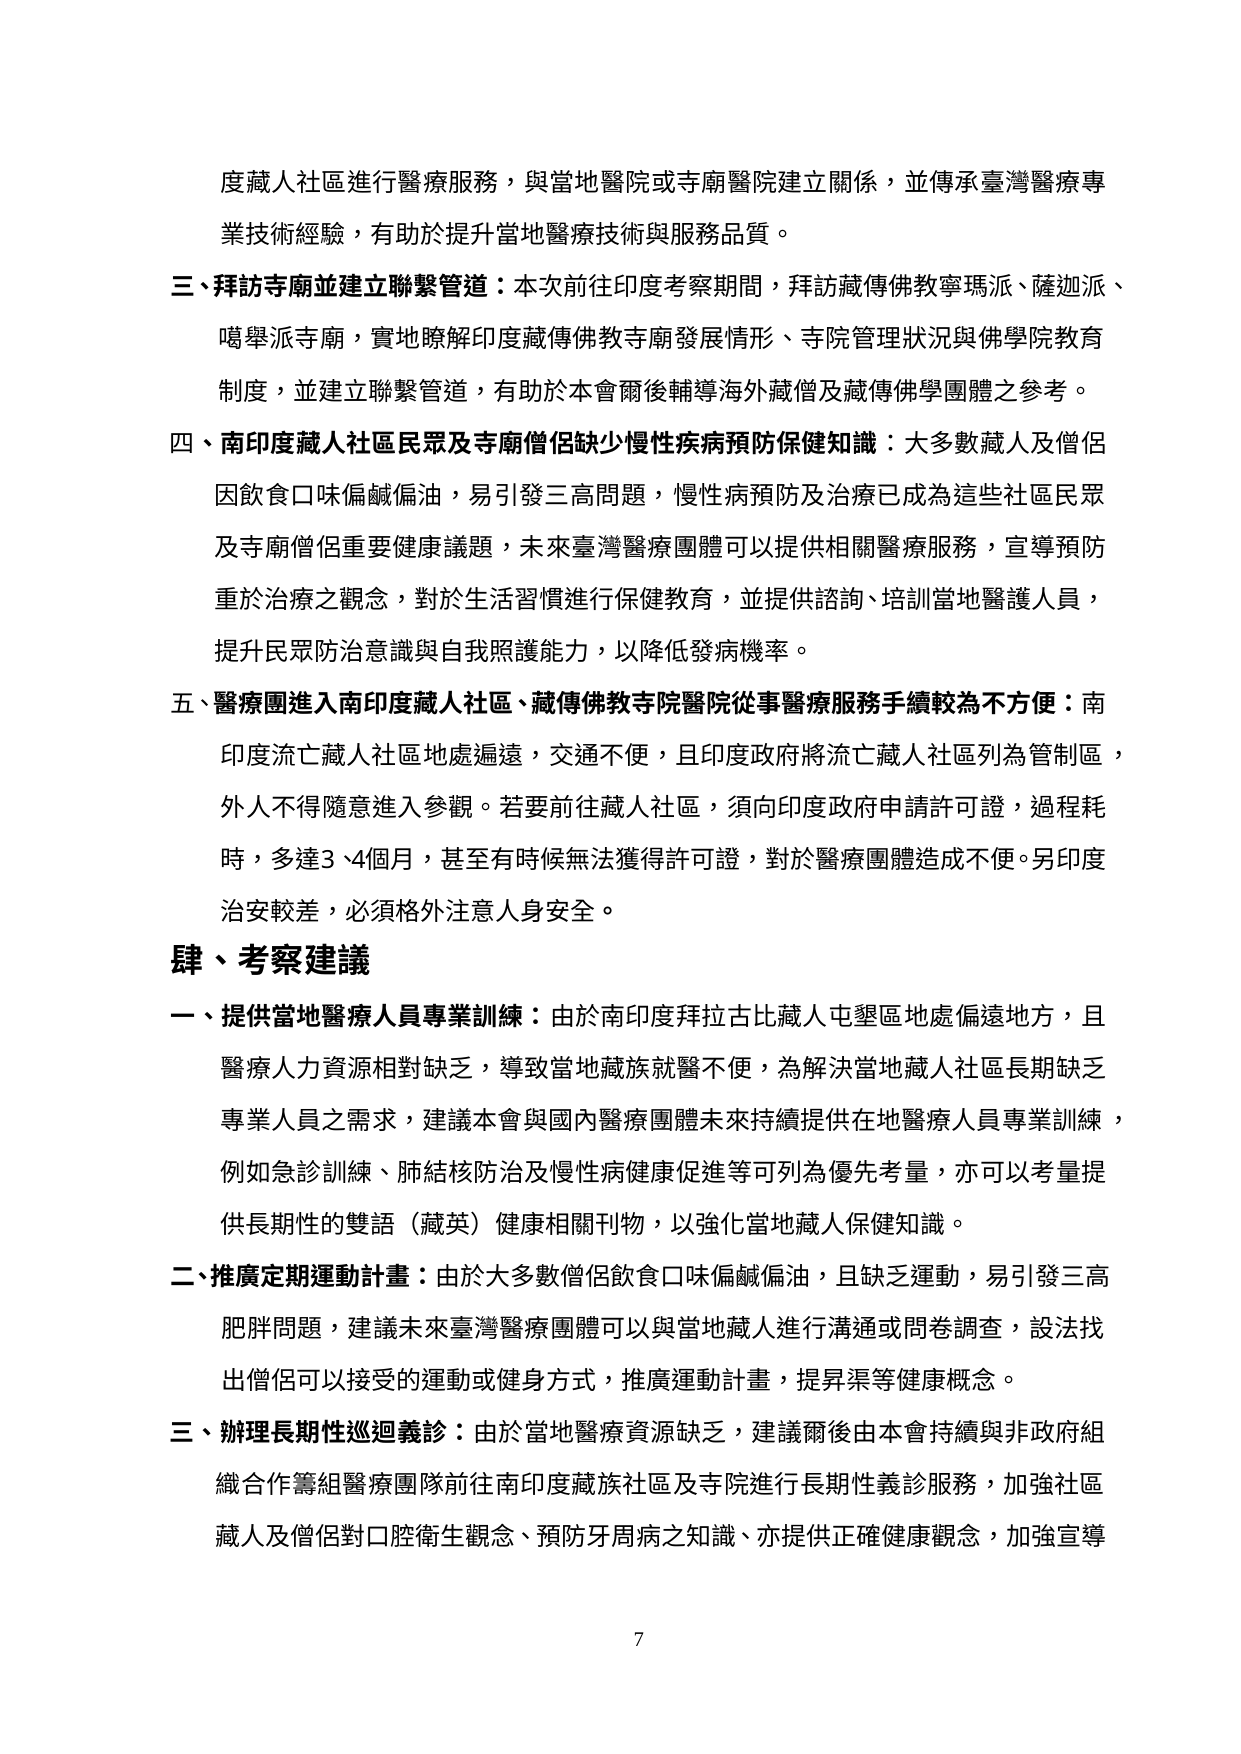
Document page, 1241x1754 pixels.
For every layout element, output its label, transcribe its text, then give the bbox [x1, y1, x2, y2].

text 三、辦理長期性巡迴義診：由於當地醫療資源缺乏，建議爾後由本會持續與非政府組織合作籌組醫療團隊前往南印度藏族社區及寺院進行長期性義診服務，加強社區藏人及僧侶對口腔衛生觀念、預防牙周病之知識、亦提供正確健康觀念，加強宣導 [169, 1400, 1106, 1556]
text 二、推廣定期運動計畫：由於大多數僧侶飲食口味偏鹹偏油，且缺乏運動，易引發三高、肥胖問題，建議未來臺灣醫療團體可以與當地藏人進行溝通或問卷調查，設法找出僧侶可以接受的運動或健身方式，推廣運動計畫，提昇渠等健康概念。 [171, 1244, 1106, 1400]
list 展現臺灣先進的醫療服務經驗：南印度藏人社區及寺廟長期嚴重缺乏醫療資源，民眾就醫相當不便，有待國際醫療團體及非政府組織協助提供當地醫療服務。由於臺灣醫療體系相當先進，期望臺灣非政府組織或醫療專業團隊能持續前往印度藏人社區進行醫療服務，與當地醫院或寺廟醫院建立關係，並傳承臺灣醫療專業技術經驗，有助於提升當地醫療技術與服務品質。 [171, 150, 1106, 254]
text 肆、考察建議 [171, 931, 1106, 983]
text 三、拜訪寺廟並建立聯繫管道：本次前往印度考察期間，拜訪藏傳佛教寧瑪派、薩迦派、噶舉派寺廟，實地瞭解印度藏傳佛教寺廟發展情形、寺院管理狀況與佛學院教育制度，並建立聯繫管道，有助於本會爾後輔導海外藏僧及藏傳佛學團體之參考。 [171, 254, 1106, 410]
text 一、提供當地醫療人員專業訓練：由於南印度拜拉古比藏人屯墾區地處偏遠地方，且醫療人力資源相對缺乏，導致當地藏族就醫不便，為解決當地藏人社區長期缺乏專業人員之需求，建議本會與國內醫療團體未來持續提供在地醫療人員專業訓練，例如急診訓練、肺結核防治及慢性病健康促進等可列為優先考量，亦可以考量提供長期性的雙語（藏英）健康相關刊物，以強化當地藏人保健知識。 [171, 983, 1106, 1244]
text 四、南印度藏人社區民眾及寺廟僧侶缺少慢性疾病預防保健知識：大多數藏人及僧侶因飲食口味偏鹹偏油，易引發三高問題，慢性病預防及治療已成為這些社區民眾及寺廟僧侶重要健康議題，未來臺灣醫療團體可以提供相關醫療服務，宣導預防重於治療之觀念，對於生活習慣進行保健教育，並提供諮詢、培訓當地醫護人員，提升民眾防治意識與自我照護能力，以降低發病機率。 [169, 410, 1106, 671]
text 五、醫療團進入南印度藏人社區、藏傳佛教寺院醫院從事醫療服務手續較為不方便：南印度流亡藏人社區地處遍遠，交通不便，且印度政府將流亡藏人社區列為管制區，外人不得隨意進入參觀。若要前往藏人社區，須向印度政府申請許可證，過程耗時，多達3、4個月，甚至有時候無法獲得許可證，對於醫療團體造成不便。另印度治安較差，必須格外注意人身安全。 [171, 671, 1106, 931]
